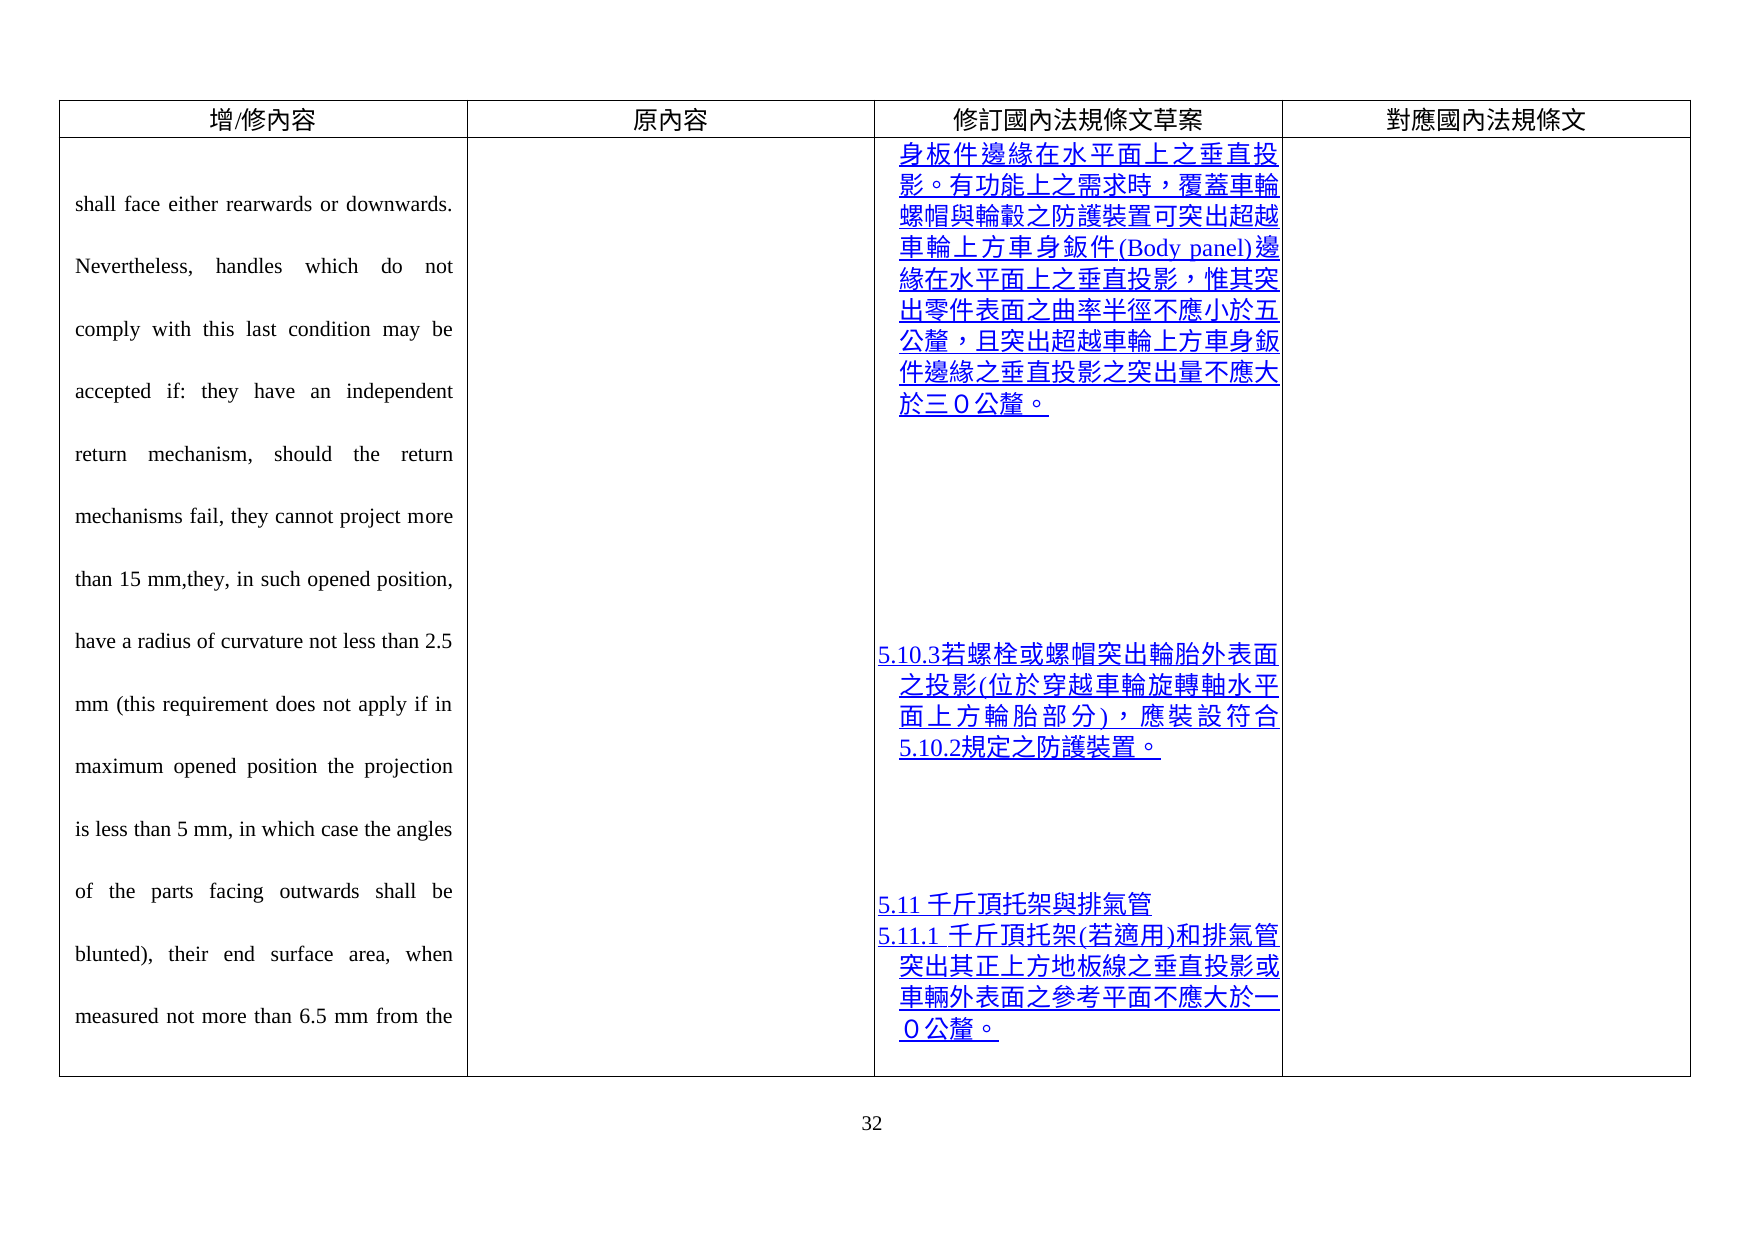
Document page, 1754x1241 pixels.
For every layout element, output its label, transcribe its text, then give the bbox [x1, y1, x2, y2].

table_cell [468, 138, 874, 1076]
table_header 修訂國內法規條文草案 [875, 101, 1282, 137]
table_cell 身板件邊緣在水平面上之垂直投影。有功能上之需求時，覆蓋車輪螺帽與輪轂之防護裝置可突出超越車輪上方車身鈑件(Body panel)邊緣在水平面上之垂直投影，惟其突出零件表面之曲率半徑不應小於五公釐，且突出超越車輪上方車身鈑件邊緣之垂直投影之突出量不應大於三０公釐。 5.10.3若螺栓或螺帽突出輪胎外表面之投影(位於穿越車輪旋轉軸水平面上方輪胎部分)，應裝設符合5.10.2規定之防護裝置。 5.11 千斤頂托架與排氣管 5.11.1 千斤頂托架(若適用)和排氣管突出其正上方地板線之垂直投影或車輛外表面之參考平面不應大於一０公釐。 [875, 138, 1282, 1076]
table_header 增/修內容 [60, 101, 467, 137]
table_header 對應國內法規條文 [1283, 101, 1690, 137]
table_header 原內容 [468, 101, 874, 137]
table_cell shall face either rearwards or downwards. Nevertheless, handles which do not comply with this last condition may be accepted if: they have an independent return mechanism, should the return mechanisms fail, they cannot project more than 15 mm,they, in such opened position, have a radius of curvature not less than 2.5 mm (this requirement does not apply if in maximum opened position the projection is less than 5 mm, in which case the angles of the parts facing outwards shall be blunted), their end surface area, when measured not more than 6.5 mm from the [60, 138, 467, 1076]
table_cell [1283, 138, 1690, 1076]
